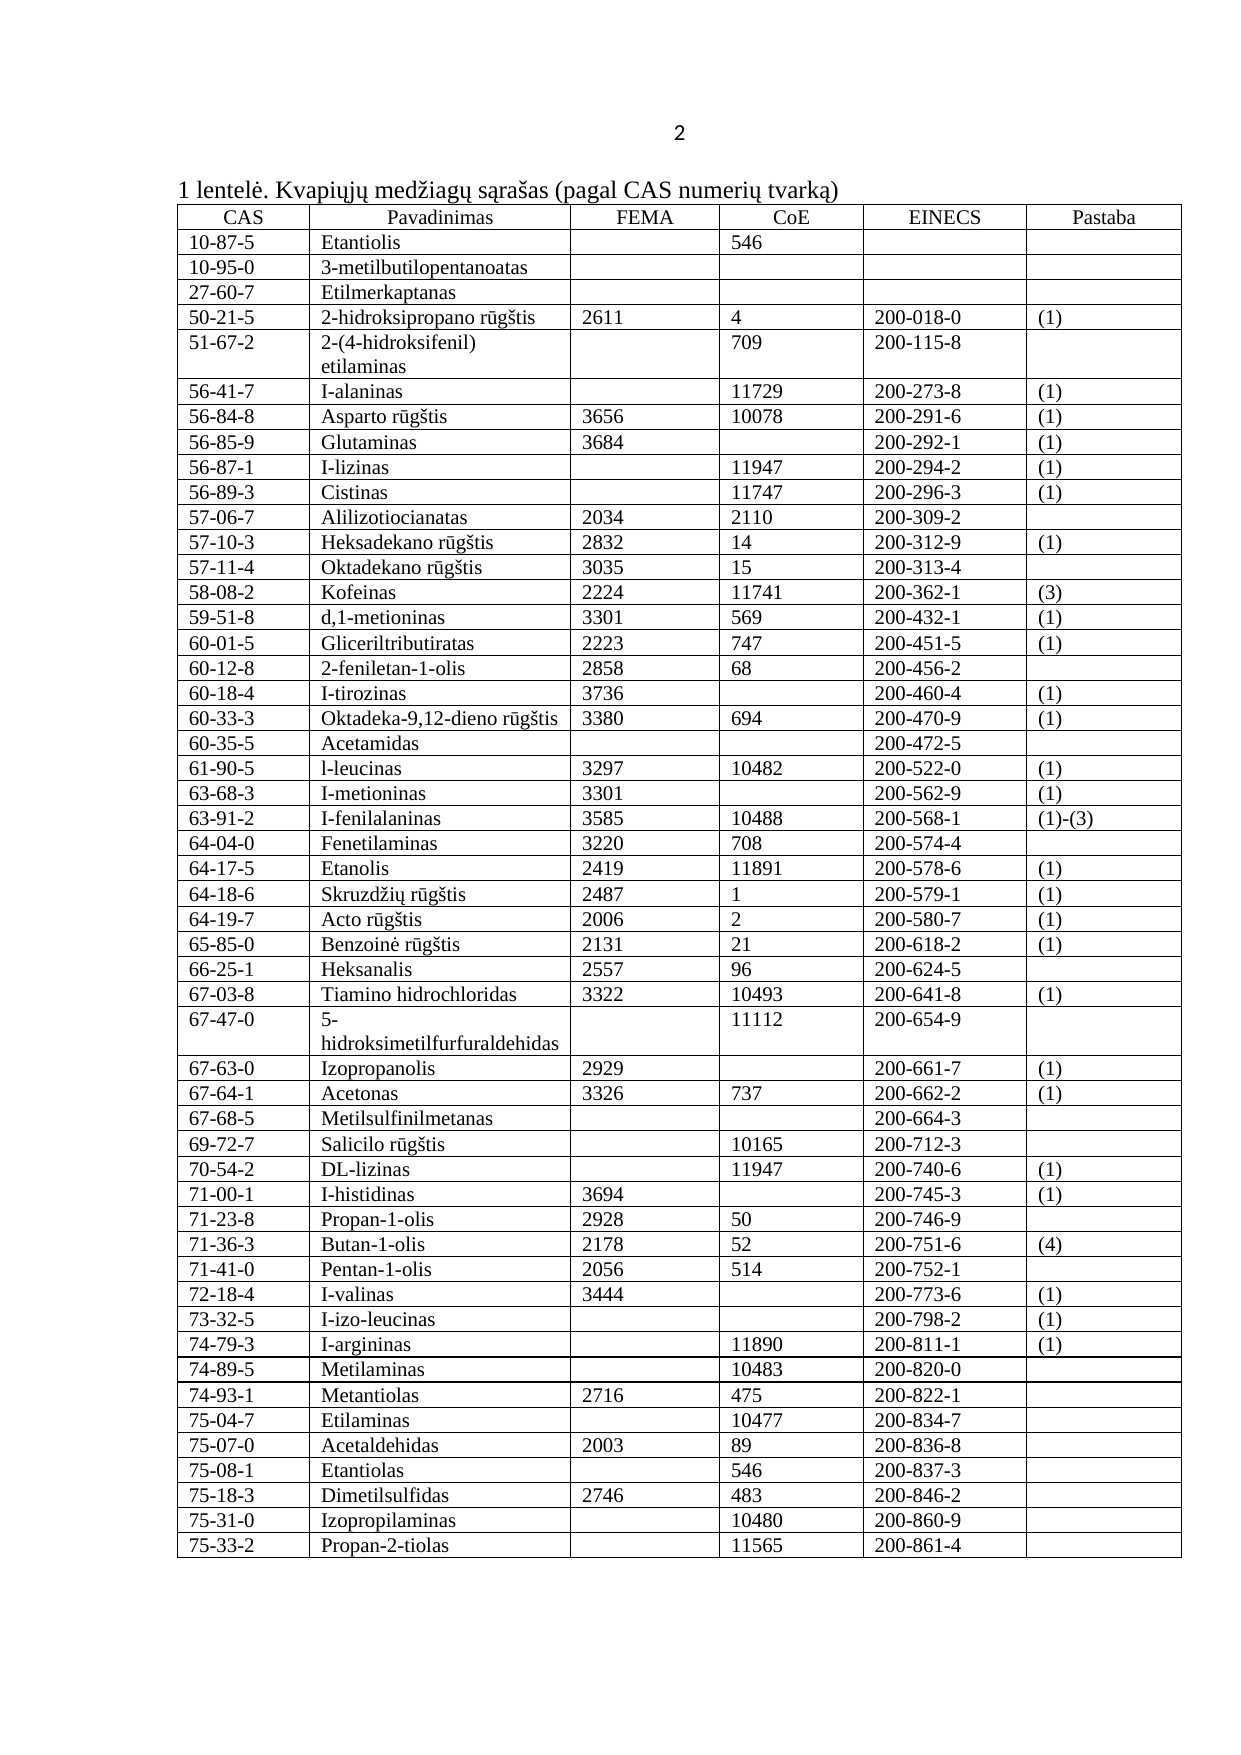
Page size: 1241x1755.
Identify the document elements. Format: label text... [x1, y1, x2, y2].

table_cell Acto rūgštis [310, 907, 570, 931]
table_cell 50-21-5 [178, 305, 309, 329]
table_cell (1) [1027, 630, 1181, 654]
table_cell (1) [1027, 405, 1181, 428]
table_cell [571, 1332, 719, 1356]
table_cell Izopropanolis [310, 1056, 570, 1080]
table_cell 200-746-9 [864, 1207, 1026, 1231]
table_cell I-argininas [310, 1332, 570, 1356]
table_cell 74-79-3 [178, 1332, 309, 1356]
table_cell 11947 [720, 1157, 863, 1181]
table_cell 200-451-5 [864, 630, 1026, 654]
table_cell 200-641-8 [864, 982, 1026, 1006]
table_cell 75-08-1 [178, 1458, 309, 1482]
table_cell 200-740-6 [864, 1157, 1026, 1181]
table_cell [571, 1408, 719, 1432]
table_cell (1) [1027, 781, 1181, 805]
table_cell Skruzdžių rūgštis [310, 881, 570, 906]
table_cell 1 [720, 881, 863, 906]
table_cell (1) [1027, 681, 1181, 705]
table_cell 546 [720, 1458, 863, 1482]
table_cell [1027, 656, 1181, 679]
table_cell [1027, 1433, 1181, 1457]
table_cell 56-87-1 [178, 455, 309, 479]
table_cell [1027, 1106, 1181, 1130]
table_cell 64-04-0 [178, 831, 309, 855]
table_cell Kofeinas [310, 580, 570, 604]
table_cell 200-018-0 [864, 305, 1026, 329]
table_cell 200-522-0 [864, 756, 1026, 780]
table_cell (1) [1027, 1282, 1181, 1306]
table_cell 2-feniletan-1-olis [310, 656, 570, 679]
table_cell [1027, 1533, 1181, 1557]
table_cell 3035 [571, 555, 719, 579]
table_cell Izopropilaminas [310, 1508, 570, 1532]
table_cell 61-90-5 [178, 756, 309, 780]
table_cell 475 [720, 1383, 863, 1407]
table_cell (1) [1027, 881, 1181, 906]
table_cell Acetamidas [310, 731, 570, 755]
table_cell [720, 1182, 863, 1206]
table_cell I-valinas [310, 1282, 570, 1306]
table_cell [571, 1508, 719, 1532]
table_cell DL-lizinas [310, 1157, 570, 1181]
table_cell 56-41-7 [178, 379, 309, 403]
table_cell 56-89-3 [178, 480, 309, 504]
table_cell (1) [1027, 530, 1181, 554]
table_cell 483 [720, 1483, 863, 1507]
table_cell 63-68-3 [178, 781, 309, 805]
table_cell 67-68-5 [178, 1106, 309, 1130]
table_cell (1)-(3) [1027, 806, 1181, 830]
table_cell 10165 [720, 1131, 863, 1156]
table_cell 200-579-1 [864, 881, 1026, 906]
table_cell Metilsulfinilmetanas [310, 1106, 570, 1130]
table_cell [571, 1358, 719, 1381]
table_cell 14 [720, 530, 863, 554]
table_cell 60-01-5 [178, 630, 309, 654]
table_cell 67-03-8 [178, 982, 309, 1006]
table_cell 200-296-3 [864, 480, 1026, 504]
table_cell 74-89-5 [178, 1358, 309, 1381]
table_cell 737 [720, 1081, 863, 1105]
table_cell 59-51-8 [178, 605, 309, 629]
table_cell 200-654-9 [864, 1007, 1026, 1055]
table_cell [1027, 1131, 1181, 1156]
table_cell 2056 [571, 1257, 719, 1281]
table_cell Etantiolas [310, 1458, 570, 1482]
table_cell [571, 230, 719, 254]
table_cell (1) [1027, 430, 1181, 454]
table_cell 4 [720, 305, 863, 329]
table_cell [720, 430, 863, 454]
table_cell (1) [1027, 1081, 1181, 1105]
table_cell 200-752-1 [864, 1257, 1026, 1281]
table_cell 75-18-3 [178, 1483, 309, 1507]
table_cell Tiamino hidrochloridas [310, 982, 570, 1006]
table_cell Heksanalis [310, 957, 570, 981]
table_cell 2110 [720, 505, 863, 529]
table_cell 200-618-2 [864, 932, 1026, 956]
table_cell (1) [1027, 480, 1181, 504]
table_cell [1027, 330, 1181, 378]
table_cell I-fenilalaninas [310, 806, 570, 830]
table_cell 75-07-0 [178, 1433, 309, 1457]
table_cell Butan-1-olis [310, 1232, 570, 1256]
table_cell 56-84-8 [178, 405, 309, 428]
table_cell 200-568-1 [864, 806, 1026, 830]
table_cell 10477 [720, 1408, 863, 1432]
table_header CAS [178, 205, 309, 229]
table_cell 200-562-9 [864, 781, 1026, 805]
table_cell 200-664-3 [864, 1106, 1026, 1130]
table_cell (1) [1027, 305, 1181, 329]
table_cell (1) [1027, 1307, 1181, 1331]
table_cell 200-115-8 [864, 330, 1026, 378]
table_cell [720, 781, 863, 805]
table_cell 21 [720, 932, 863, 956]
table_cell Salicilo rūgštis [310, 1131, 570, 1156]
table_cell [571, 255, 719, 279]
table_cell [571, 1157, 719, 1181]
table_cell Acetonas [310, 1081, 570, 1105]
table_cell 200-309-2 [864, 505, 1026, 529]
table_cell 200-470-9 [864, 706, 1026, 730]
table_header FEMA [571, 205, 719, 229]
table_cell 58-08-2 [178, 580, 309, 604]
table_cell 60-35-5 [178, 731, 309, 755]
table_cell 200-460-4 [864, 681, 1026, 705]
table_cell 3-metilbutilopentanoatas [310, 255, 570, 279]
table_cell 56-85-9 [178, 430, 309, 454]
table_cell 2003 [571, 1433, 719, 1457]
table_cell [1027, 1408, 1181, 1432]
table_cell 60-18-4 [178, 681, 309, 705]
table_cell 71-36-3 [178, 1232, 309, 1256]
table_cell Oktadeka-9,12-dieno rūgštis [310, 706, 570, 730]
table_cell 200-313-4 [864, 555, 1026, 579]
table_cell 66-25-1 [178, 957, 309, 981]
table_cell [1027, 731, 1181, 755]
table_cell [1027, 280, 1181, 304]
table_cell I-histidinas [310, 1182, 570, 1206]
table_cell 200-834-7 [864, 1408, 1026, 1432]
table_cell [1027, 1207, 1181, 1231]
table_cell 200-662-2 [864, 1081, 1026, 1105]
table_cell (1) [1027, 932, 1181, 956]
table_cell [571, 1458, 719, 1482]
table_cell [720, 731, 863, 755]
table_cell 52 [720, 1232, 863, 1256]
table_cell 57-11-4 [178, 555, 309, 579]
table_cell 200-836-8 [864, 1433, 1026, 1457]
table_cell [571, 1307, 719, 1331]
table_cell [1027, 831, 1181, 855]
table_cell [1027, 1358, 1181, 1381]
table_cell 64-18-6 [178, 881, 309, 906]
table_cell [571, 330, 719, 378]
table_cell [720, 280, 863, 304]
table_cell (1) [1027, 605, 1181, 629]
table_cell 68 [720, 656, 863, 679]
table_cell 200-861-4 [864, 1533, 1026, 1557]
table_cell Etantiolis [310, 230, 570, 254]
table_cell (4) [1027, 1232, 1181, 1256]
table_cell 200-578-6 [864, 856, 1026, 880]
table_cell 2419 [571, 856, 719, 880]
table_cell 2928 [571, 1207, 719, 1231]
table_cell 2006 [571, 907, 719, 931]
table_cell 27-60-7 [178, 280, 309, 304]
table_cell 75-31-0 [178, 1508, 309, 1532]
table_cell 200-822-1 [864, 1383, 1026, 1407]
table_cell (1) [1027, 379, 1181, 403]
table_cell (1) [1027, 756, 1181, 780]
table_cell 200-624-5 [864, 957, 1026, 981]
table_cell [571, 379, 719, 403]
table_cell 10493 [720, 982, 863, 1006]
table_cell 67-63-0 [178, 1056, 309, 1080]
table_cell 2131 [571, 932, 719, 956]
table_cell 694 [720, 706, 863, 730]
table_cell 3301 [571, 781, 719, 805]
table_cell [720, 255, 863, 279]
table_cell 200-751-6 [864, 1232, 1026, 1256]
table_cell 71-00-1 [178, 1182, 309, 1206]
table_cell Alilizotiocianatas [310, 505, 570, 529]
table_cell 200-472-5 [864, 731, 1026, 755]
table_cell 3684 [571, 430, 719, 454]
table_cell [864, 230, 1026, 254]
table_cell 200-574-4 [864, 831, 1026, 855]
table_cell 2929 [571, 1056, 719, 1080]
table_cell (1) [1027, 1157, 1181, 1181]
table_cell (1) [1027, 907, 1181, 931]
table_cell 200-291-6 [864, 405, 1026, 428]
table_cell 10-95-0 [178, 255, 309, 279]
table_cell 200-294-2 [864, 455, 1026, 479]
table_cell 3380 [571, 706, 719, 730]
table_cell Etanolis [310, 856, 570, 880]
table_cell l-leucinas [310, 756, 570, 780]
table_cell [1027, 555, 1181, 579]
table_cell [571, 480, 719, 504]
table_cell 200-820-0 [864, 1358, 1026, 1381]
table_cell Metilaminas [310, 1358, 570, 1381]
table_cell I-lizinas [310, 455, 570, 479]
table_cell I-metioninas [310, 781, 570, 805]
table_cell [864, 255, 1026, 279]
table_cell [1027, 1257, 1181, 1281]
table_cell Gliceriltributiratas [310, 630, 570, 654]
table_cell 11741 [720, 580, 863, 604]
table_cell 69-72-7 [178, 1131, 309, 1156]
table_cell [1027, 1483, 1181, 1507]
table_cell Dimetilsulfidas [310, 1483, 570, 1507]
table_cell Metantiolas [310, 1383, 570, 1407]
table_cell 63-91-2 [178, 806, 309, 830]
table_cell 200-798-2 [864, 1307, 1026, 1331]
table_cell 2858 [571, 656, 719, 679]
table_cell [1027, 1383, 1181, 1407]
table_cell [1027, 1458, 1181, 1482]
table_cell 200-773-6 [864, 1282, 1026, 1306]
table_cell 11112 [720, 1007, 863, 1055]
table_cell 514 [720, 1257, 863, 1281]
table_cell 10488 [720, 806, 863, 830]
table_cell 5-hidroksimetilfurfuraldehidas [310, 1007, 570, 1055]
table_header EINECS [864, 205, 1026, 229]
table_cell (1) [1027, 982, 1181, 1006]
table_cell 546 [720, 230, 863, 254]
table_cell [571, 1131, 719, 1156]
table_cell 2224 [571, 580, 719, 604]
table_cell [1027, 1508, 1181, 1532]
table_cell 67-64-1 [178, 1081, 309, 1105]
table_cell [720, 1056, 863, 1080]
table_cell 3301 [571, 605, 719, 629]
table_cell 57-10-3 [178, 530, 309, 554]
table_cell 200-456-2 [864, 656, 1026, 679]
table_cell [571, 280, 719, 304]
table_cell 2223 [571, 630, 719, 654]
table_cell 747 [720, 630, 863, 654]
table_cell Etilmerkaptanas [310, 280, 570, 304]
table_cell 3322 [571, 982, 719, 1006]
table_cell 67-47-0 [178, 1007, 309, 1055]
table_cell (1) [1027, 856, 1181, 880]
table_cell 74-93-1 [178, 1383, 309, 1407]
table_cell 51-67-2 [178, 330, 309, 378]
table_cell 3444 [571, 1282, 719, 1306]
table_cell [720, 1106, 863, 1130]
table_cell 11747 [720, 480, 863, 504]
table_cell I-tirozinas [310, 681, 570, 705]
table_cell d,1-metioninas [310, 605, 570, 629]
table_cell 71-23-8 [178, 1207, 309, 1231]
table_cell (1) [1027, 1332, 1181, 1356]
table_cell (1) [1027, 1056, 1181, 1080]
table_cell 2034 [571, 505, 719, 529]
table_cell 200-312-9 [864, 530, 1026, 554]
table_cell 200-837-3 [864, 1458, 1026, 1482]
table_cell 10482 [720, 756, 863, 780]
table_cell 11947 [720, 455, 863, 479]
table_cell [571, 455, 719, 479]
table_cell 2557 [571, 957, 719, 981]
table_cell 200-745-3 [864, 1182, 1026, 1206]
table_cell Fenetilaminas [310, 831, 570, 855]
table_cell 65-85-0 [178, 932, 309, 956]
table_cell [1027, 957, 1181, 981]
table_cell Propan-2-tiolas [310, 1533, 570, 1557]
table_cell 200-292-1 [864, 430, 1026, 454]
table_cell 569 [720, 605, 863, 629]
table_cell [720, 1282, 863, 1306]
table_cell (1) [1027, 455, 1181, 479]
table_cell 2178 [571, 1232, 719, 1256]
table_header Pavadinimas [310, 205, 570, 229]
table_cell [1027, 1007, 1181, 1055]
table_cell I-alaninas [310, 379, 570, 403]
table_cell Pentan-1-olis [310, 1257, 570, 1281]
table_cell 200-712-3 [864, 1131, 1026, 1156]
table_cell 57-06-7 [178, 505, 309, 529]
table_cell 60-12-8 [178, 656, 309, 679]
table_cell 3736 [571, 681, 719, 705]
table_cell 200-811-1 [864, 1332, 1026, 1356]
table_cell 3694 [571, 1182, 719, 1206]
text 1 lentelė. Kvapiųjų medžiagų sąrašas (pagal CAS numerių tvarką) [177, 175, 1181, 204]
table_cell [1027, 255, 1181, 279]
table_cell 2746 [571, 1483, 719, 1507]
table_cell Etilaminas [310, 1408, 570, 1432]
table_cell 2487 [571, 881, 719, 906]
table_cell 200-362-1 [864, 580, 1026, 604]
table_cell 708 [720, 831, 863, 855]
table_cell [571, 1533, 719, 1557]
table_cell 3326 [571, 1081, 719, 1105]
table_header CoE [720, 205, 863, 229]
table_cell 73-32-5 [178, 1307, 309, 1331]
table_cell 200-860-9 [864, 1508, 1026, 1532]
table_cell [1027, 230, 1181, 254]
table_cell 11565 [720, 1533, 863, 1557]
table_cell [720, 1307, 863, 1331]
table_cell [720, 681, 863, 705]
table_cell 70-54-2 [178, 1157, 309, 1181]
table_cell 11729 [720, 379, 863, 403]
table_cell 2 [720, 907, 863, 931]
table_cell 71-41-0 [178, 1257, 309, 1281]
table_cell 200-580-7 [864, 907, 1026, 931]
table_cell 2-(4-hidroksifenil) etilaminas [310, 330, 570, 378]
table_cell [571, 1106, 719, 1130]
table_cell [571, 731, 719, 755]
table_cell 3220 [571, 831, 719, 855]
table_cell 200-661-7 [864, 1056, 1026, 1080]
table_cell 3656 [571, 405, 719, 428]
table_cell 64-19-7 [178, 907, 309, 931]
table_cell 200-273-8 [864, 379, 1026, 403]
table_cell 64-17-5 [178, 856, 309, 880]
table_cell Cistinas [310, 480, 570, 504]
table_cell 2716 [571, 1383, 719, 1407]
table_cell [864, 280, 1026, 304]
table_cell [1027, 505, 1181, 529]
table_cell 15 [720, 555, 863, 579]
table_cell 11890 [720, 1332, 863, 1356]
table_cell 72-18-4 [178, 1282, 309, 1306]
table_cell 2611 [571, 305, 719, 329]
table_cell 60-33-3 [178, 706, 309, 730]
table_cell 89 [720, 1433, 863, 1457]
table_cell (3) [1027, 580, 1181, 604]
table_cell 75-04-7 [178, 1408, 309, 1432]
table_cell (1) [1027, 706, 1181, 730]
table_cell 2832 [571, 530, 719, 554]
table_cell 50 [720, 1207, 863, 1231]
table_header Pastaba [1027, 205, 1181, 229]
table_cell Heksadekano rūgštis [310, 530, 570, 554]
table_cell Glutaminas [310, 430, 570, 454]
table_cell 10078 [720, 405, 863, 428]
table_cell 10483 [720, 1358, 863, 1381]
table_cell 10-87-5 [178, 230, 309, 254]
table_cell (1) [1027, 1182, 1181, 1206]
table_cell 75-33-2 [178, 1533, 309, 1557]
table_cell Oktadekano rūgštis [310, 555, 570, 579]
table_cell 3297 [571, 756, 719, 780]
table_cell [571, 1007, 719, 1055]
table_cell Benzoinė rūgštis [310, 932, 570, 956]
table_cell 709 [720, 330, 863, 378]
table_cell Propan-1-olis [310, 1207, 570, 1231]
table_cell Acetaldehidas [310, 1433, 570, 1457]
table_cell 3585 [571, 806, 719, 830]
table_cell 10480 [720, 1508, 863, 1532]
table_cell 11891 [720, 856, 863, 880]
table_cell 200-846-2 [864, 1483, 1026, 1507]
table_cell 2-hidroksipropano rūgštis [310, 305, 570, 329]
table_cell I-izo-leucinas [310, 1307, 570, 1331]
table_cell Asparto rūgštis [310, 405, 570, 428]
table_cell 96 [720, 957, 863, 981]
table_cell 200-432-1 [864, 605, 1026, 629]
